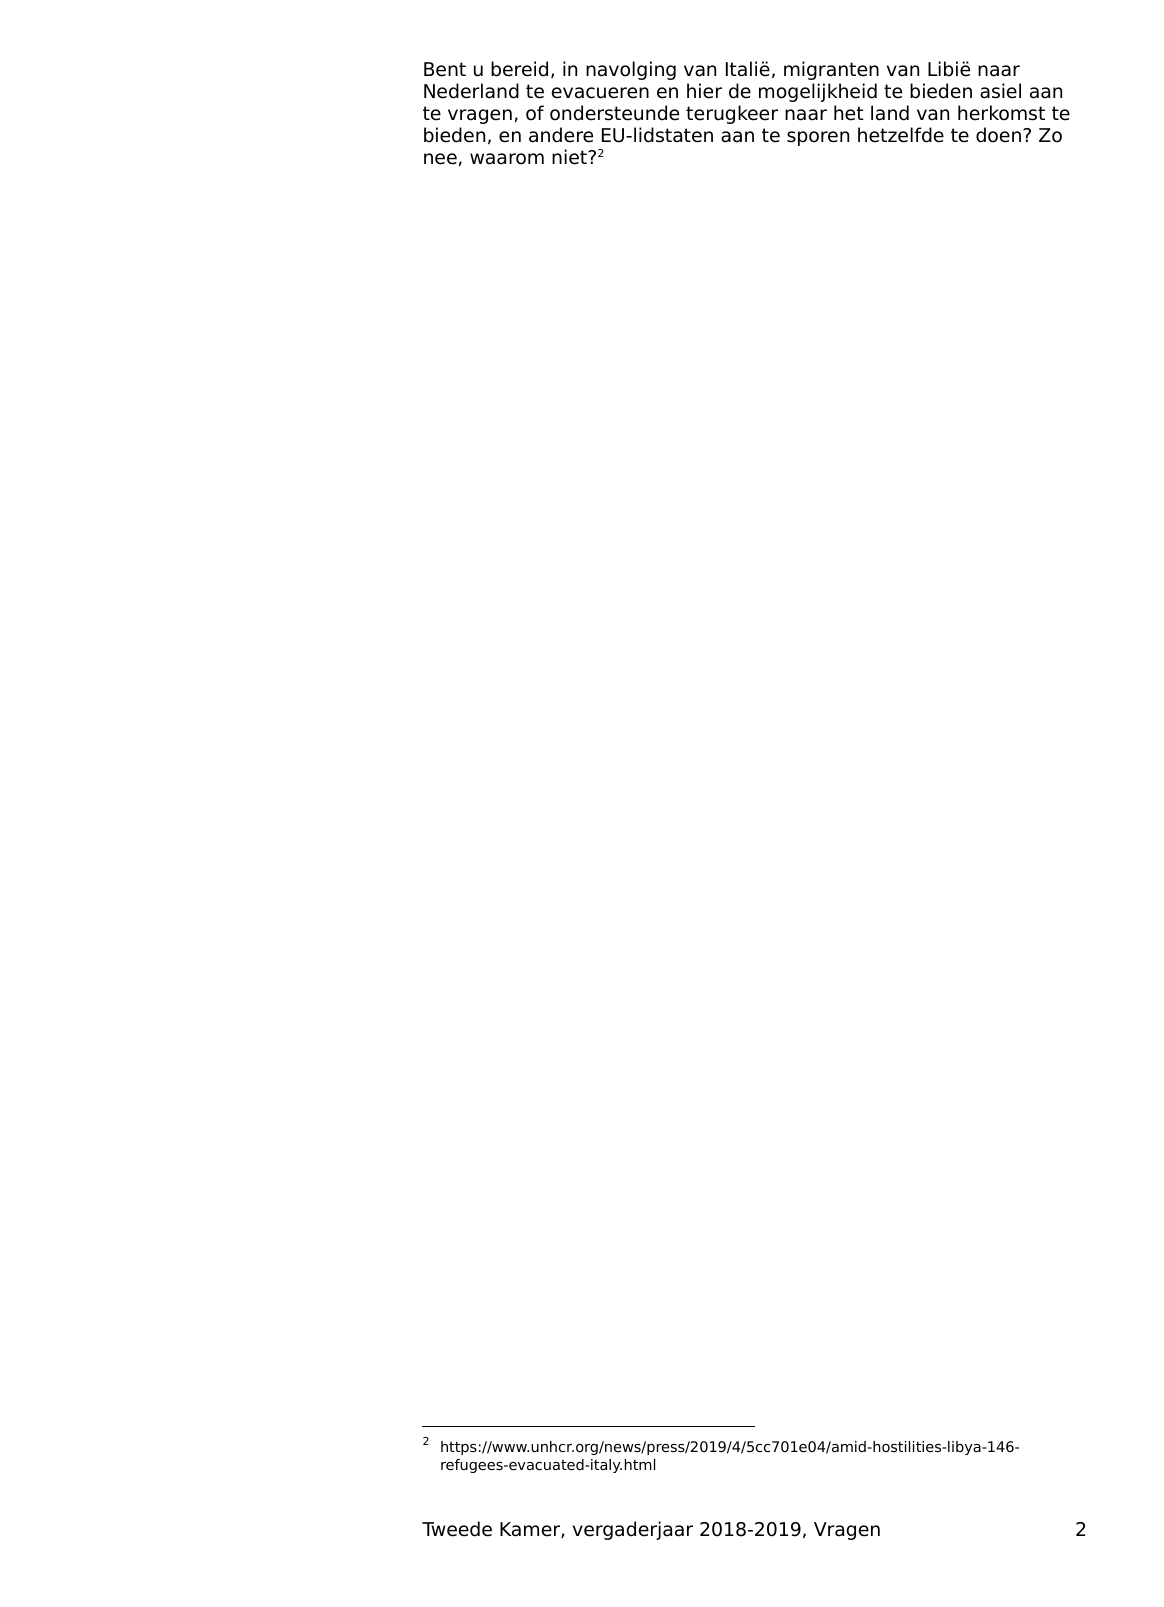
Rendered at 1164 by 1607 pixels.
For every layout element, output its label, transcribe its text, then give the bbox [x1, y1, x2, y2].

text Bent u bereid, in navolging van Italië, migranten van Libië naar Nederland te evacueren en hier de mogelijkheid te bieden asiel aan te vragen, of ondersteunde terugkeer naar het land van herkomst te bieden, en andere EU-lidstaten aan te sporen hetzelfde te doen? Zo nee, waarom niet? [422, 59, 1087, 169]
text https://www.unhcr.org/news/press/2019/4/5cc701e04/amid-hostilities-libya-146-refugees-evacuated-italy.html [422, 1435, 1087, 1474]
